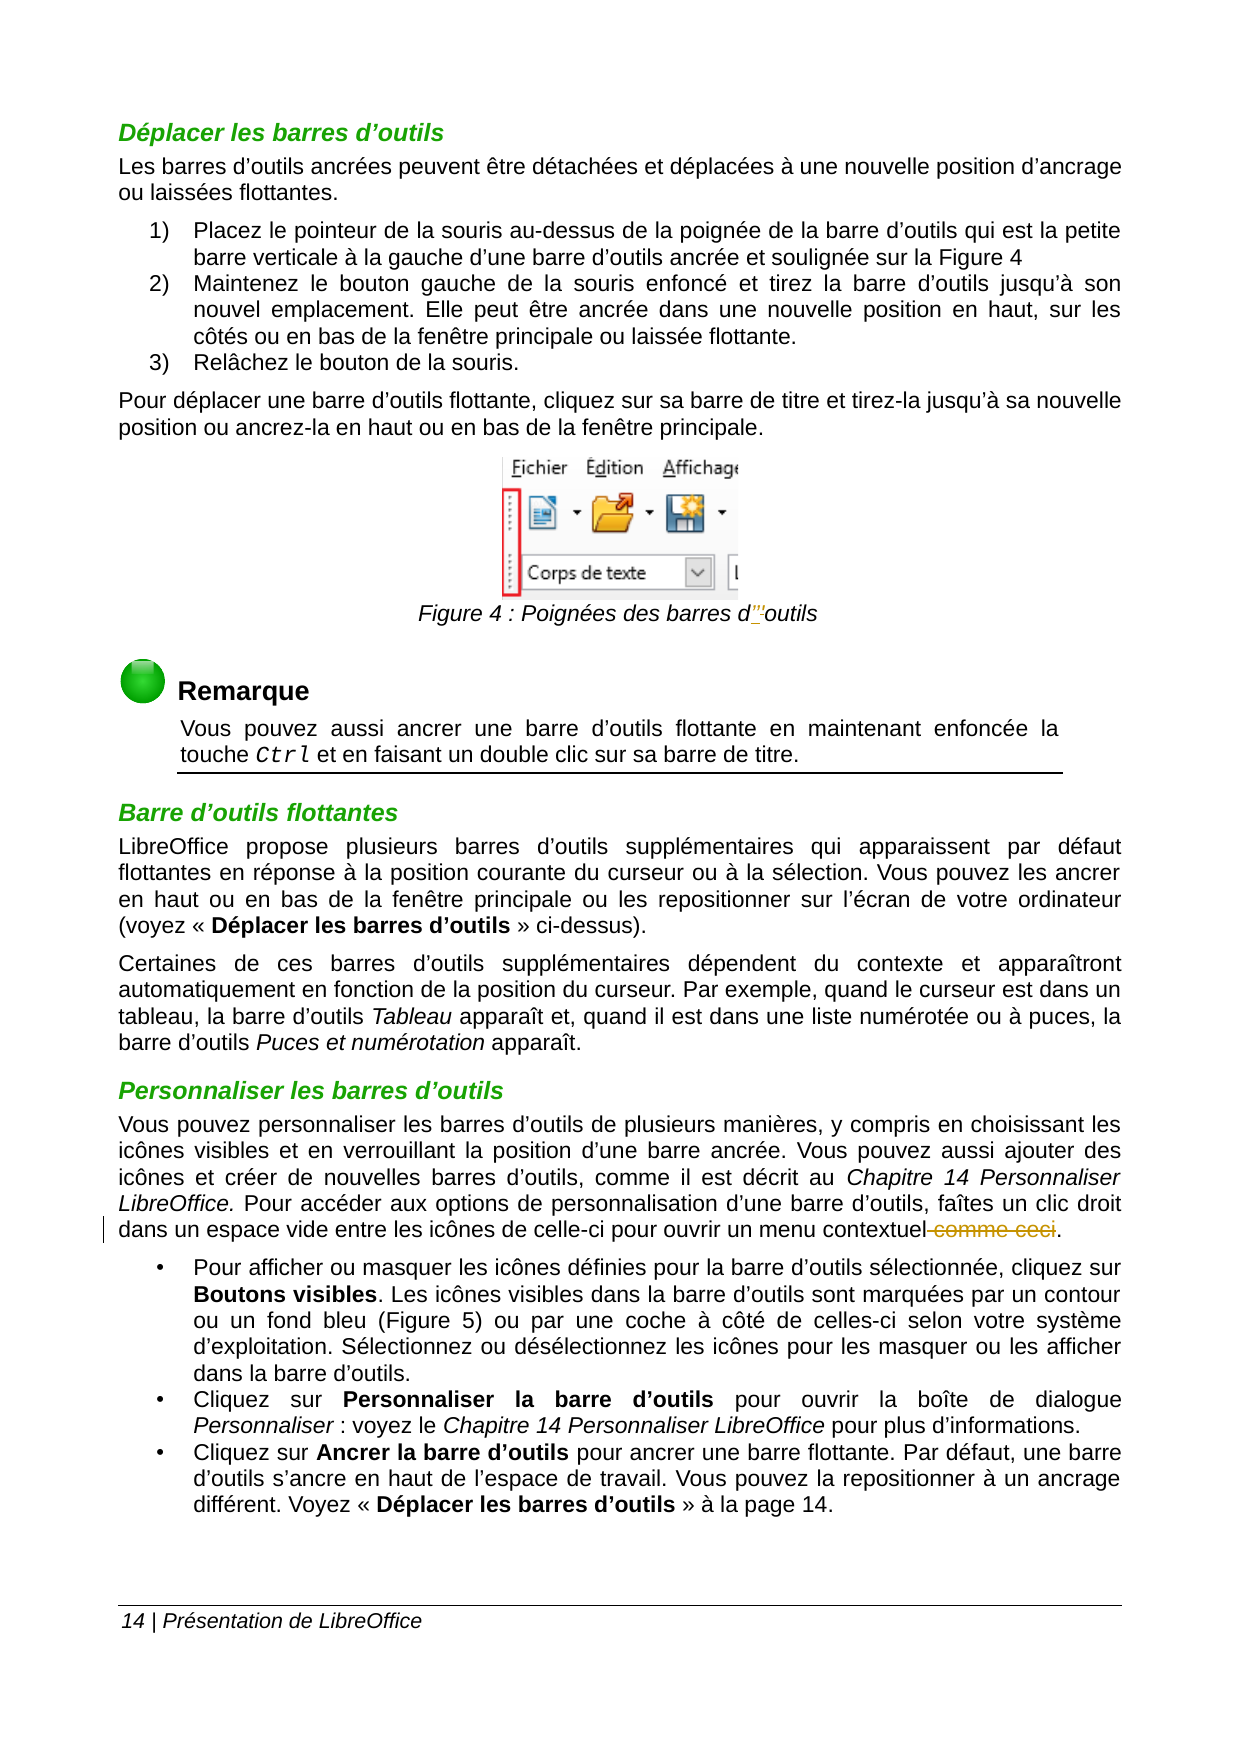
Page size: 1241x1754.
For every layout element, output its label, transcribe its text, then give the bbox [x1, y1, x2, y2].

text Figure 4 : Poignées des barres d’’outils [418, 600, 822, 626]
text Certaines de ces barres d’outils supplémentaires dépendent du contexte et apparaîtront automatiquement en fonction de la position du curseur. Par exemple, quand le curseur est dans un tableau, la barre d’outils Tableau apparaît et, quand il est dans une liste numérotée ou à puces, la barre d’outils Puces et numérotation apparaît. [118, 950, 1122, 1055]
list Pour afficher ou masquer les icônes définies pour la barre d’outils sélectionnée, cliquez sur Boutons visibles. Les icônes visibles dans la barre d’outils sont marquées par un contour ou un fond bleu (Figure 5) ou par une coche à côté de celles-ci selon votre système d’exploitation. Sélectionnez ou désélectionnez les icônes pour les masquer ou les afficher dans la barre d’outils. [156, 1254, 1122, 1386]
list Maintenez le bouton gauche de la souris enfoncé et tirez la barre d’outils jusqu’à son nouvel emplacement. Elle peut être ancrée dans une nouvelle position en haut, sur les côtés ou en bas de la fenêtre principale ou laissée flottante. [169, 270, 1122, 349]
picture [502, 457, 739, 600]
subtitle Déplacer les barres d’outils [118, 118, 1122, 147]
text Vous pouvez aussi ancrer une barre d’outils flottante en maintenant enfoncée la touche Ctrl et en faisant un double clic sur sa barre de titre. [177, 712, 1063, 772]
list Placez le pointeur de la souris au-dessus de la poignée de la barre d’outils qui est la petite barre verticale à la gauche d’une barre d’outils ancrée et soulignée sur la Figure 4 [169, 217, 1122, 270]
text Les barres d’outils ancrées peuvent être détachées et déplacées à une nouvelle position d’ancrage ou laissées flottantes. [118, 153, 1122, 206]
subtitle Personnaliser les barres d’outils [118, 1076, 1122, 1105]
text LibreOffice propose plusieurs barres d’outils supplémentaires qui apparaissent par défaut flottantes en réponse à la position courante du curseur ou à la sélection. Vous pouvez les ancrer en haut ou en bas de la fenêtre principale ou les repositionner sur l’écran de votre ordinateur (voyez « Déplacer les barres d’outils » ci-dessus). [118, 833, 1122, 938]
subtitle Remarque [118, 656, 1122, 706]
list Cliquez sur Personnaliser la barre d’outils pour ouvrir la boîte de dialogue Personnaliser : voyez le Chapitre 14 Personnaliser LibreOffice pour plus d’informations. [156, 1386, 1122, 1439]
list Cliquez sur Ancrer la barre d’outils pour ancrer une barre flottante. Par défaut, une barre d’outils s’ancre en haut de l’espace de travail. Vous pouvez la repositionner à un ancrage différent. Voyez « Déplacer les barres d’outils » à la page 14. [156, 1439, 1122, 1518]
subtitle Barre d’outils flottantes [118, 798, 1122, 827]
list Relâchez le bouton de la souris. [169, 349, 1122, 375]
text Vous pouvez personnaliser les barres d’outils de plusieurs manières, y compris en choisissant les icônes visibles et en verrouillant la position d’une barre ancrée. Vous pouvez aussi ajouter des icônes et créer de nouvelles barres d’outils, comme il est décrit au Chapitre 14 Personnaliser LibreOffice. Pour accéder aux options de personnalisation d’une barre d’outils, faîtes un clic droit dans un espace vide entre les icônes de celle-ci pour ouvrir un menu contextuel. [118, 1111, 1122, 1242]
text Pour déplacer une barre d’outils flottante, cliquez sur sa barre de titre et tirez-la jusqu’à sa nouvelle position ou ancrez-la en haut ou en bas de la fenêtre principale. [118, 387, 1122, 440]
